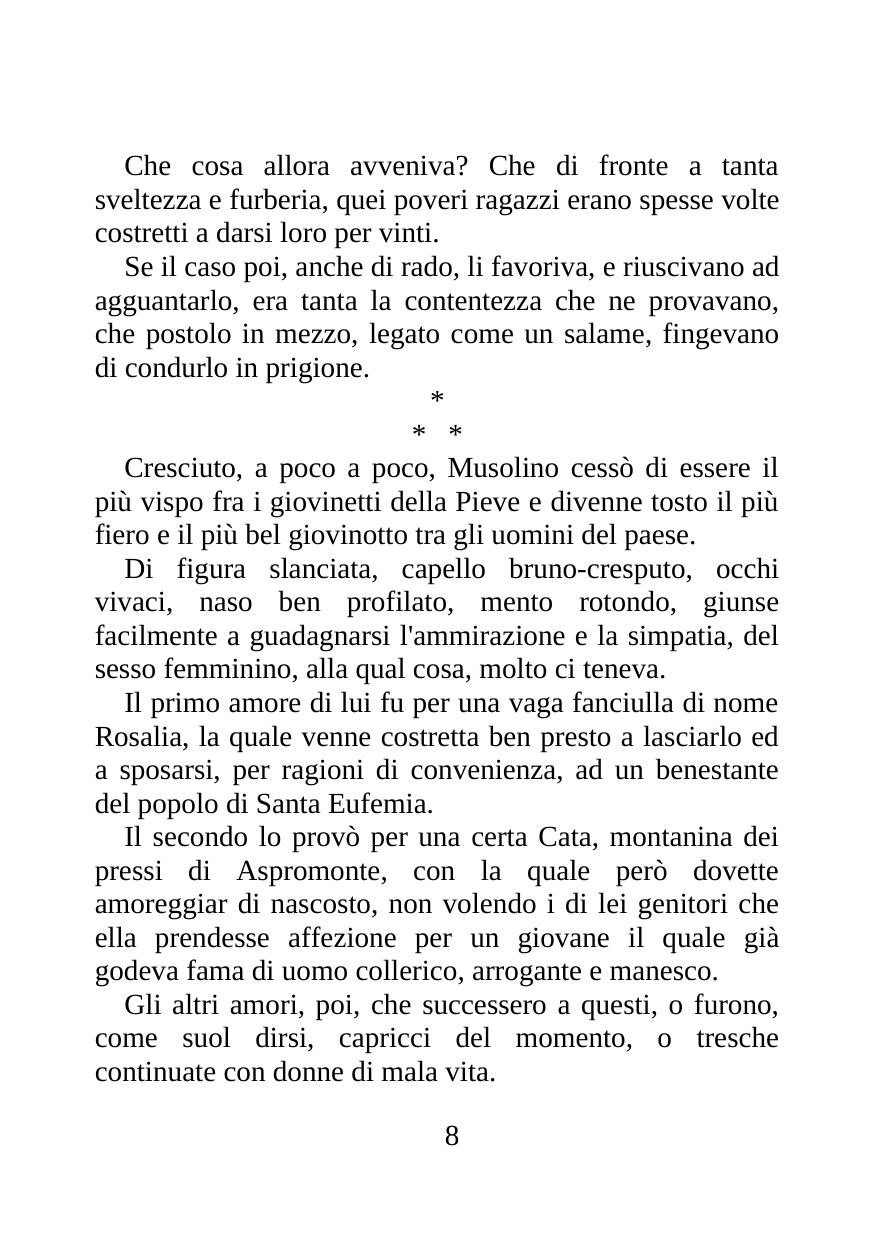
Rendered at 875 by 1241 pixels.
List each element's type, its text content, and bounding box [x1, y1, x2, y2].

text Se il caso poi, anche di rado, li favoriva, e riuscivano ad agguantarlo, era tanta la contentezza che ne provavano, che postolo in mezzo, legato come un salame, fingevano di condurlo in prigione. [94, 249, 779, 383]
text * [94, 383, 779, 417]
text Il secondo lo provò per una certa Cata, montanina dei pressi di Aspromonte, con la quale però dovette amoreggiar di nascosto, non volendo i di lei genitori che ella prendesse affezione per un giovane il quale già godeva fama di uomo collerico, arrogante e manesco. [94, 819, 779, 987]
text Gli altri amori, poi, che successero a questi, o furono, come suol dirsi, capricci del momento, o tresche continuate con donne di mala vita. [94, 987, 779, 1088]
text Cresciuto, a poco a poco, Musolino cessò di essere il più vispo fra i giovinetti della Pieve e divenne tosto il più fiero e il più bel giovinotto tra gli uomini del paese. [94, 450, 779, 551]
text Di figura slanciata, capello bruno-cresputo, occhi vivaci, naso ben profilato, mento rotondo, giunse facilmente a guadagnarsi l'ammirazione e la simpatia, del sesso femminino, alla qual cosa, molto ci teneva. [94, 551, 779, 685]
text * * [94, 417, 779, 450]
text Il primo amore di lui fu per una vaga fanciulla di nome Rosalia, la quale venne costretta ben presto a lasciarlo ed a sposarsi, per ragioni di convenienza, ad un benestante del popolo di Santa Eufemia. [94, 685, 779, 819]
text Che cosa allora avveniva? Che di fronte a tanta sveltezza e furberia, quei poveri ragazzi erano spesse volte costretti a darsi loro per vinti. [94, 148, 779, 249]
